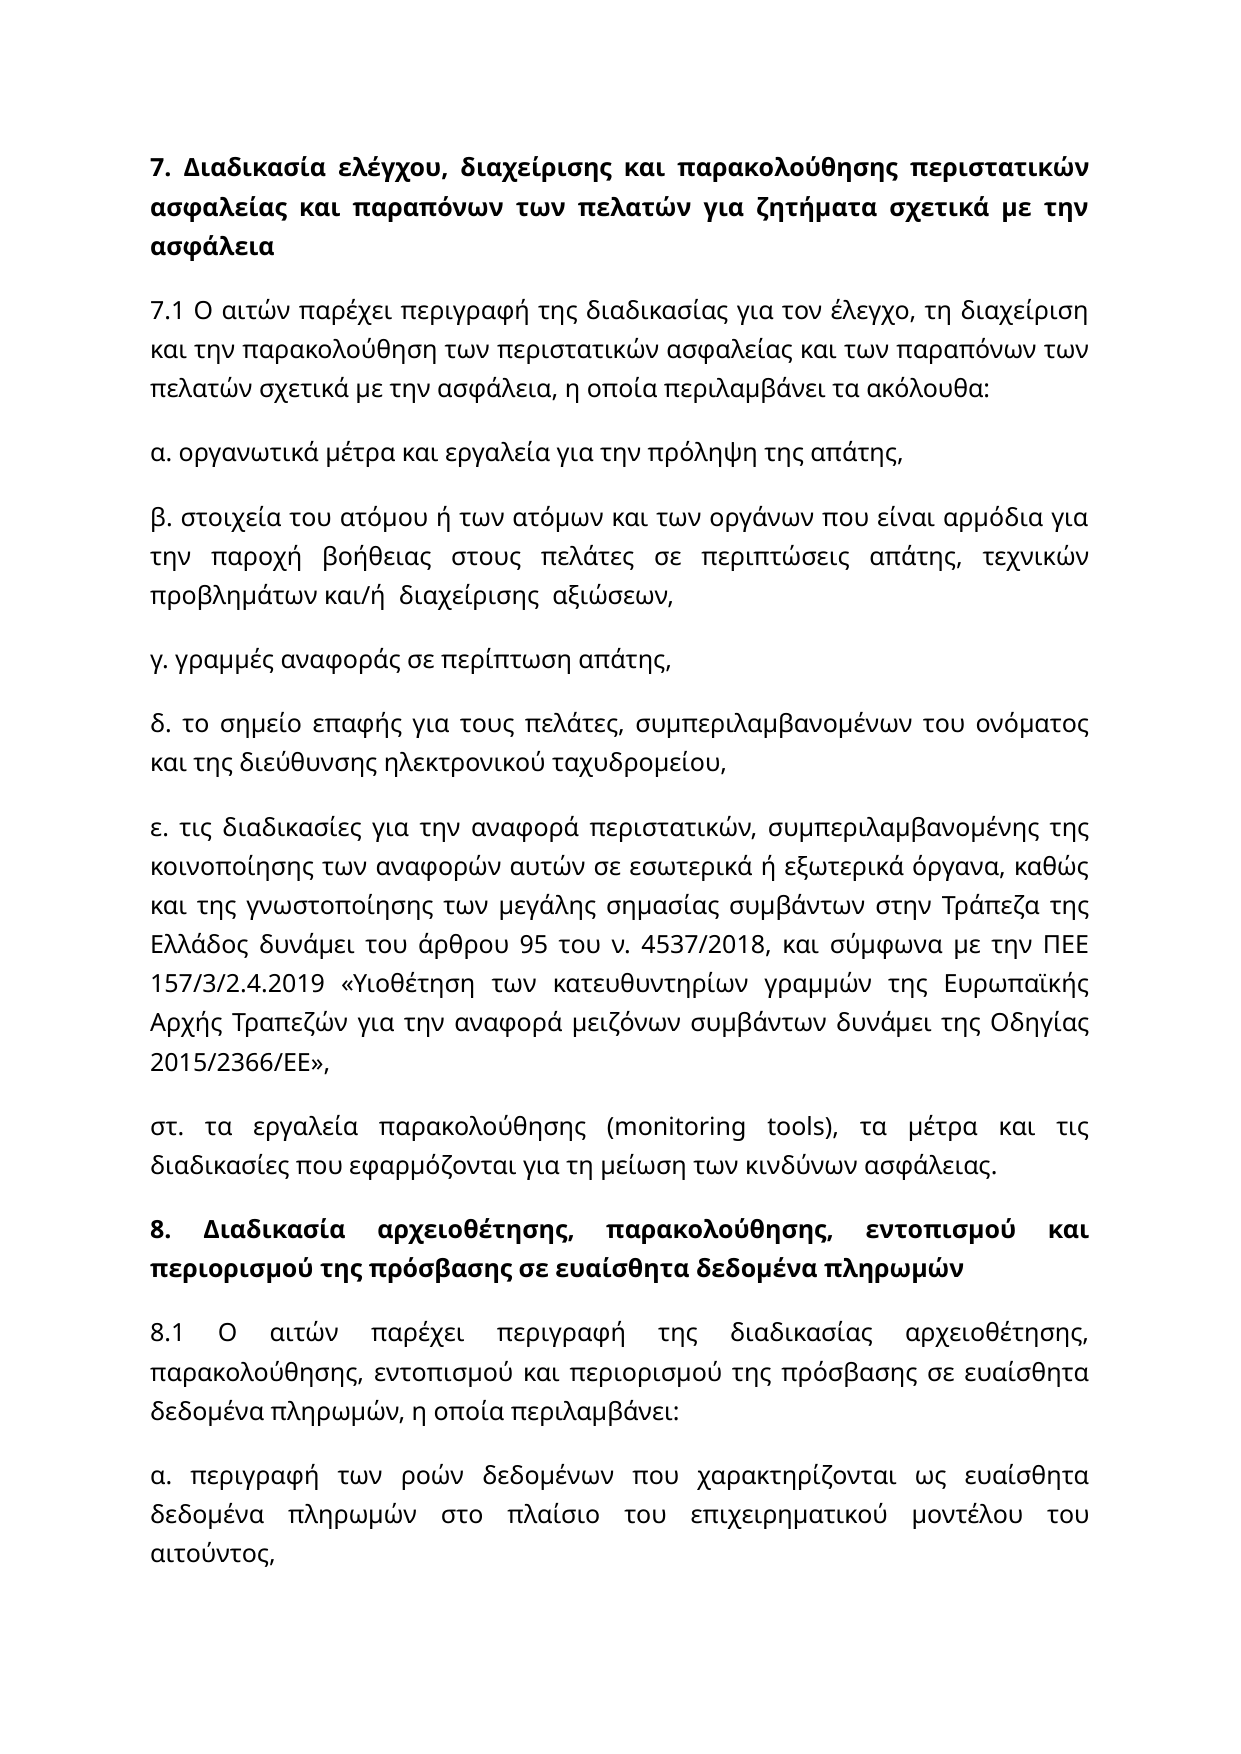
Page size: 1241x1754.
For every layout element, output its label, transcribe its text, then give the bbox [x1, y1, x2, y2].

text ε. τις διαδικασίες για την αναφορά περιστατικών, συμπεριλαμβανομένης της κοινοποίησης των αναφορών αυτών σε εσωτερικά ή εξωτερικά όργανα, καθώς και της γνωστοποίησης των μεγάλης σημασίας συμβάντων στην Τράπεζα της Ελλάδος δυνάμει του άρθρου 95 του ν. 4537/2018, και σύμφωνα με την ΠΕΕ 157/3/2.4.2019 «Υιοθέτηση των κατευθυντηρίων γραμμών της Ευρωπαϊκής Αρχής Τραπεζών για την αναφορά μειζόνων συμβάντων δυνάμει της Οδηγίας 2015/2366/ΕΕ», [150, 809, 1090, 1078]
text α. οργανωτικά μέτρα και εργαλεία για την πρόληψη της απάτης, [150, 435, 1090, 469]
text α. περιγραφή των ροών δεδομένων που χαρακτηρίζονται ως ευαίσθητα δεδομένα πληρωμών στο πλαίσιο του επιχειρηματικού μοντέλου του αιτούντος, [150, 1457, 1090, 1570]
text 7. Διαδικασία ελέγχου, διαχείρισης και παρακολούθησης περιστατικών ασφαλείας και παραπόνων των πελατών για ζητήματα σχετικά με την ασφάλεια [150, 150, 1090, 262]
text 8.1 Ο αιτών παρέχει περιγραφή της διαδικασίας αρχειοθέτησης, παρακολούθησης, εντοπισμού και περιορισμού της πρόσβασης σε ευαίσθητα δεδομένα πληρωμών, η οποία περιλαμβάνει: [150, 1315, 1090, 1427]
text γ. γραμμές αναφοράς σε περίπτωση απάτης, [150, 642, 1090, 676]
text στ. τα εργαλεία παρακολούθησης (monitoring tools), τα μέτρα και τις διαδικασίες που εφαρμόζονται για τη μείωση των κινδύνων ασφάλειας. [150, 1108, 1090, 1182]
text δ. το σημείο επαφής για τους πελάτες, συμπεριλαμβανομένων του ονόματος και της διεύθυνσης ηλεκτρονικού ταχυδρομείου, [150, 706, 1090, 779]
text 8. Διαδικασία αρχειοθέτησης, παρακολούθησης, εντοπισμού και περιορισμού της πρόσβασης σε ευαίσθητα δεδομένα πληρωμών [150, 1212, 1090, 1285]
text 7.1 Ο αιτών παρέχει περιγραφή της διαδικασίας για τον έλεγχο, τη διαχείριση και την παρακολούθηση των περιστατικών ασφαλείας και των παραπόνων των πελατών σχετικά με την ασφάλεια, η οποία περιλαμβάνει τα ακόλουθα: [150, 292, 1090, 405]
text β. στοιχεία του ατόμου ή των ατόμων και των οργάνων που είναι αρμόδια για την παροχή βοήθειας στους πελάτες σε περιπτώσεις απάτης, τεχνικών προβλημάτων και/ή διαχείρισης αξιώσεων, [150, 499, 1090, 612]
